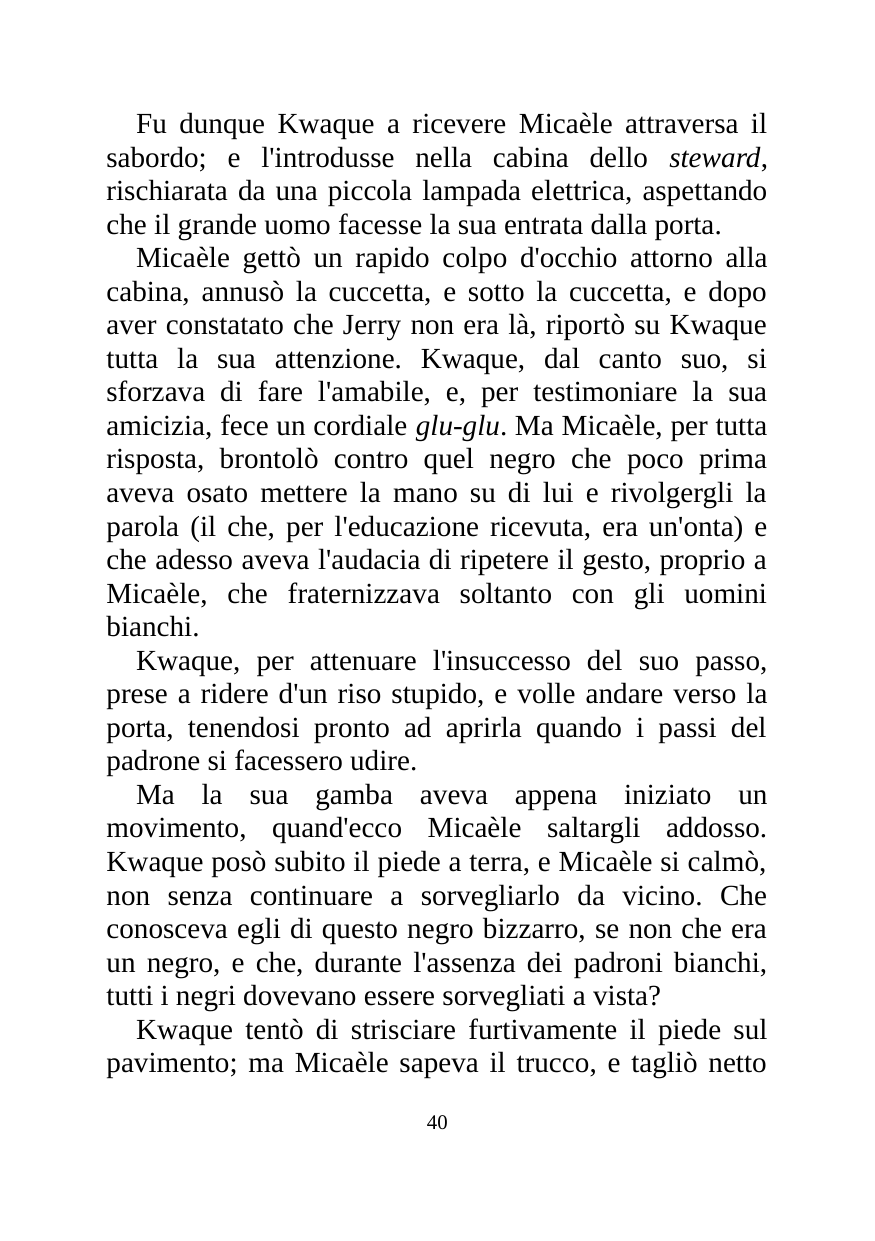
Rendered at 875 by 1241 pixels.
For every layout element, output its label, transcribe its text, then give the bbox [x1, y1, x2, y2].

text Micaèle gettò un rapido colpo d'occhio attorno alla cabina, annusò la cuccetta, e sotto la cuccetta, e dopo aver constatato che Jerry non era là, riportò su Kwaque tutta la sua attenzione. Kwaque, dal canto suo, si sforzava di fare l'amabile, e, per testimoniare la sua amicizia, fece un cordiale glu-glu. Ma Micaèle, per tutta risposta, brontolò contro quel negro che poco prima aveva osato mettere la mano su di lui e rivolgergli la parola (il che, per l'educazione ricevuta, era un'onta) e che adesso aveva l'audacia di ripetere il gesto, proprio a Micaèle, che fraternizzava soltanto con gli uomini bianchi. [106, 240, 768, 643]
text Kwaque tentò di strisciare furtivamente il piede sul pavimento; ma Micaèle sapeva il trucco, e tagliò netto [106, 1012, 768, 1079]
text Ma la sua gamba aveva appena iniziato un movimento, quand'ecco Micaèle saltargli addosso. Kwaque posò subito il piede a terra, e Micaèle si calmò, non senza continuare a sorvegliarlo da vicino. Che conosceva egli di questo negro bizzarro, se non che era un negro, e che, durante l'assenza dei padroni bianchi, tutti i negri dovevano essere sorvegliati a vista? [106, 777, 768, 1012]
text Fu dunque Kwaque a ricevere Micaèle attraversa il sabordo; e l'introdusse nella cabina dello steward, rischiarata da una piccola lampada elettrica, aspettando che il grande uomo facesse la sua entrata dalla porta. [106, 106, 768, 240]
text Kwaque, per attenuare l'insuccesso del suo passo, prese a ridere d'un riso stupido, e volle andare verso la porta, tenendosi pronto ad aprirla quando i passi del padrone si facessero udire. [106, 643, 768, 777]
